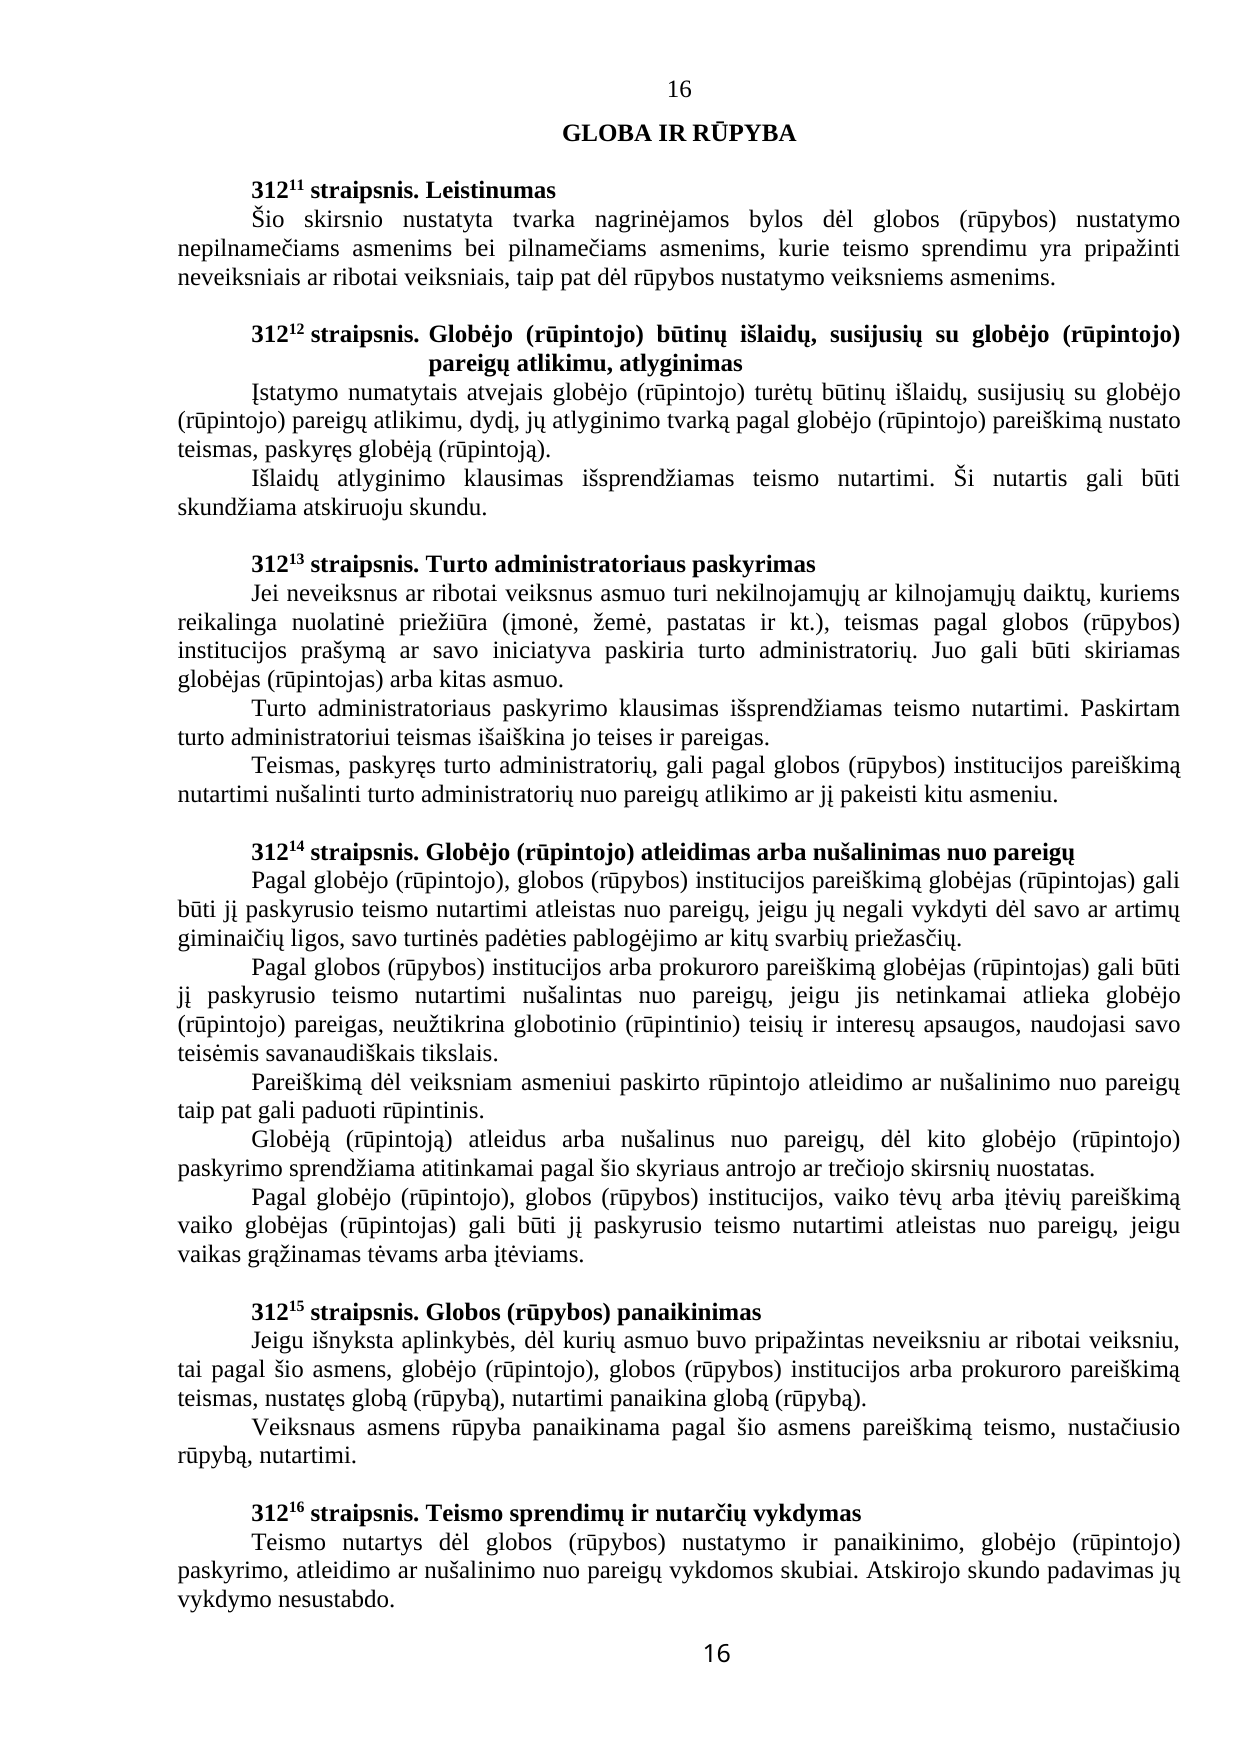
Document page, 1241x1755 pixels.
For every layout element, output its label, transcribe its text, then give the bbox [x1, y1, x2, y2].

text 31216 straipsnis. Teismo sprendimų ir nutarčių vykdymas [177, 1498, 1181, 1527]
text Pareiškimą dėl veiksniam asmeniui paskirto rūpintojo atleidimo ar nušalinimo nuo pareigų taip pat gali paduoti rūpintinis. [177, 1067, 1181, 1124]
text 31214 straipsnis. Globėjo (rūpintojo) atleidimas arba nušalinimas nuo pareigų [177, 837, 1181, 866]
text Turto administratoriaus paskyrimo klausimas išsprendžiamas teismo nutartimi. Paskirtam turto administratoriui teismas išaiškina jo teises ir pareigas. [177, 693, 1181, 751]
text Šio skirsnio nustatyta tvarka nagrinėjamos bylos dėl globos (rūpybos) nustatymo nepilnamečiams asmenims bei pilnamečiams asmenims, kurie teismo sprendimu yra pripažinti neveiksniais ar ribotai veiksniais, taip pat dėl rūpybos nustatymo veiksniems asmenims. [177, 204, 1181, 291]
text 31215 straipsnis. Globos (rūpybos) panaikinimas [177, 1297, 1181, 1326]
text Veiksnaus asmens rūpyba panaikinama pagal šio asmens pareiškimą teismo, nustačiusio rūpybą, nutartimi. [177, 1412, 1181, 1469]
text Globėją (rūpintoją) atleidus arba nušalinus nuo pareigų, dėl kito globėjo (rūpintojo) paskyrimo sprendžiama atitinkamai pagal šio skyriaus antrojo ar trečiojo skirsnių nuostatas. [177, 1124, 1181, 1182]
text Pagal globėjo (rūpintojo), globos (rūpybos) institucijos pareiškimą globėjas (rūpintojas) gali būti jį paskyrusio teismo nutartimi atleistas nuo pareigų, jeigu jų negali vykdyti dėl savo ar artimų giminaičių ligos, savo turtinės padėties pablogėjimo ar kitų svarbių priežasčių. [177, 866, 1181, 952]
text Įstatymo numatytais atvejais globėjo (rūpintojo) turėtų būtinų išlaidų, susijusių su globėjo (rūpintojo) pareigų atlikimu, dydį, jų atlyginimo tvarką pagal globėjo (rūpintojo) pareiškimą nustato teismas, paskyręs globėją (rūpintoją). [177, 377, 1181, 463]
text 31212 straipsnis. Globėjo (rūpintojo) būtinų išlaidų, susijusių su globėjo (rūpintojo) pareigų atlikimu, atlyginimas [251, 319, 1181, 377]
text Išlaidų atlyginimo klausimas išsprendžiamas teismo nutartimi. Ši nutartis gali būti skundžiama atskiruoju skundu. [177, 463, 1181, 521]
text Jei neveiksnus ar ribotai veiksnus asmuo turi nekilnojamųjų ar kilnojamųjų daiktų, kuriems reikalinga nuolatinė priežiūra (įmonė, žemė, pastatas ir kt.), teismas pagal globos (rūpybos) institucijos prašymą ar savo iniciatyva paskiria turto administratorių. Juo gali būti skiriamas globėjas (rūpintojas) arba kitas asmuo. [177, 578, 1181, 693]
text 31211 straipsnis. Leistinumas [177, 176, 1181, 204]
text Teismo nutartys dėl globos (rūpybos) nustatymo ir panaikinimo, globėjo (rūpintojo) paskyrimo, atleidimo ar nušalinimo nuo pareigų vykdomos skubiai. Atskirojo skundo padavimas jų vykdymo nesustabdo. [177, 1527, 1181, 1613]
text Pagal globos (rūpybos) institucijos arba prokuroro pareiškimą globėjas (rūpintojas) gali būti jį paskyrusio teismo nutartimi nušalintas nuo pareigų, jeigu jis netinkamai atlieka globėjo (rūpintojo) pareigas, neužtikrina globotinio (rūpintinio) teisių ir interesų apsaugos, naudojasi savo teisėmis savanaudiškais tikslais. [177, 952, 1181, 1067]
text Teismas, paskyręs turto administratorių, gali pagal globos (rūpybos) institucijos pareiškimą nutartimi nušalinti turto administratorių nuo pareigų atlikimo ar jį pakeisti kitu asmeniu. [177, 751, 1181, 808]
text GLOBA IR RŪPYBA [177, 118, 1181, 147]
text 31213 straipsnis. Turto administratoriaus paskyrimas [177, 549, 1181, 578]
text Pagal globėjo (rūpintojo), globos (rūpybos) institucijos, vaiko tėvų arba įtėvių pareiškimą vaiko globėjas (rūpintojas) gali būti jį paskyrusio teismo nutartimi atleistas nuo pareigų, jeigu vaikas grąžinamas tėvams arba įtėviams. [177, 1182, 1181, 1268]
text Jeigu išnyksta aplinkybės, dėl kurių asmuo buvo pripažintas neveiksniu ar ribotai veiksniu, tai pagal šio asmens, globėjo (rūpintojo), globos (rūpybos) institucijos arba prokuroro pareiškimą teismas, nustatęs globą (rūpybą), nutartimi panaikina globą (rūpybą). [177, 1326, 1181, 1412]
